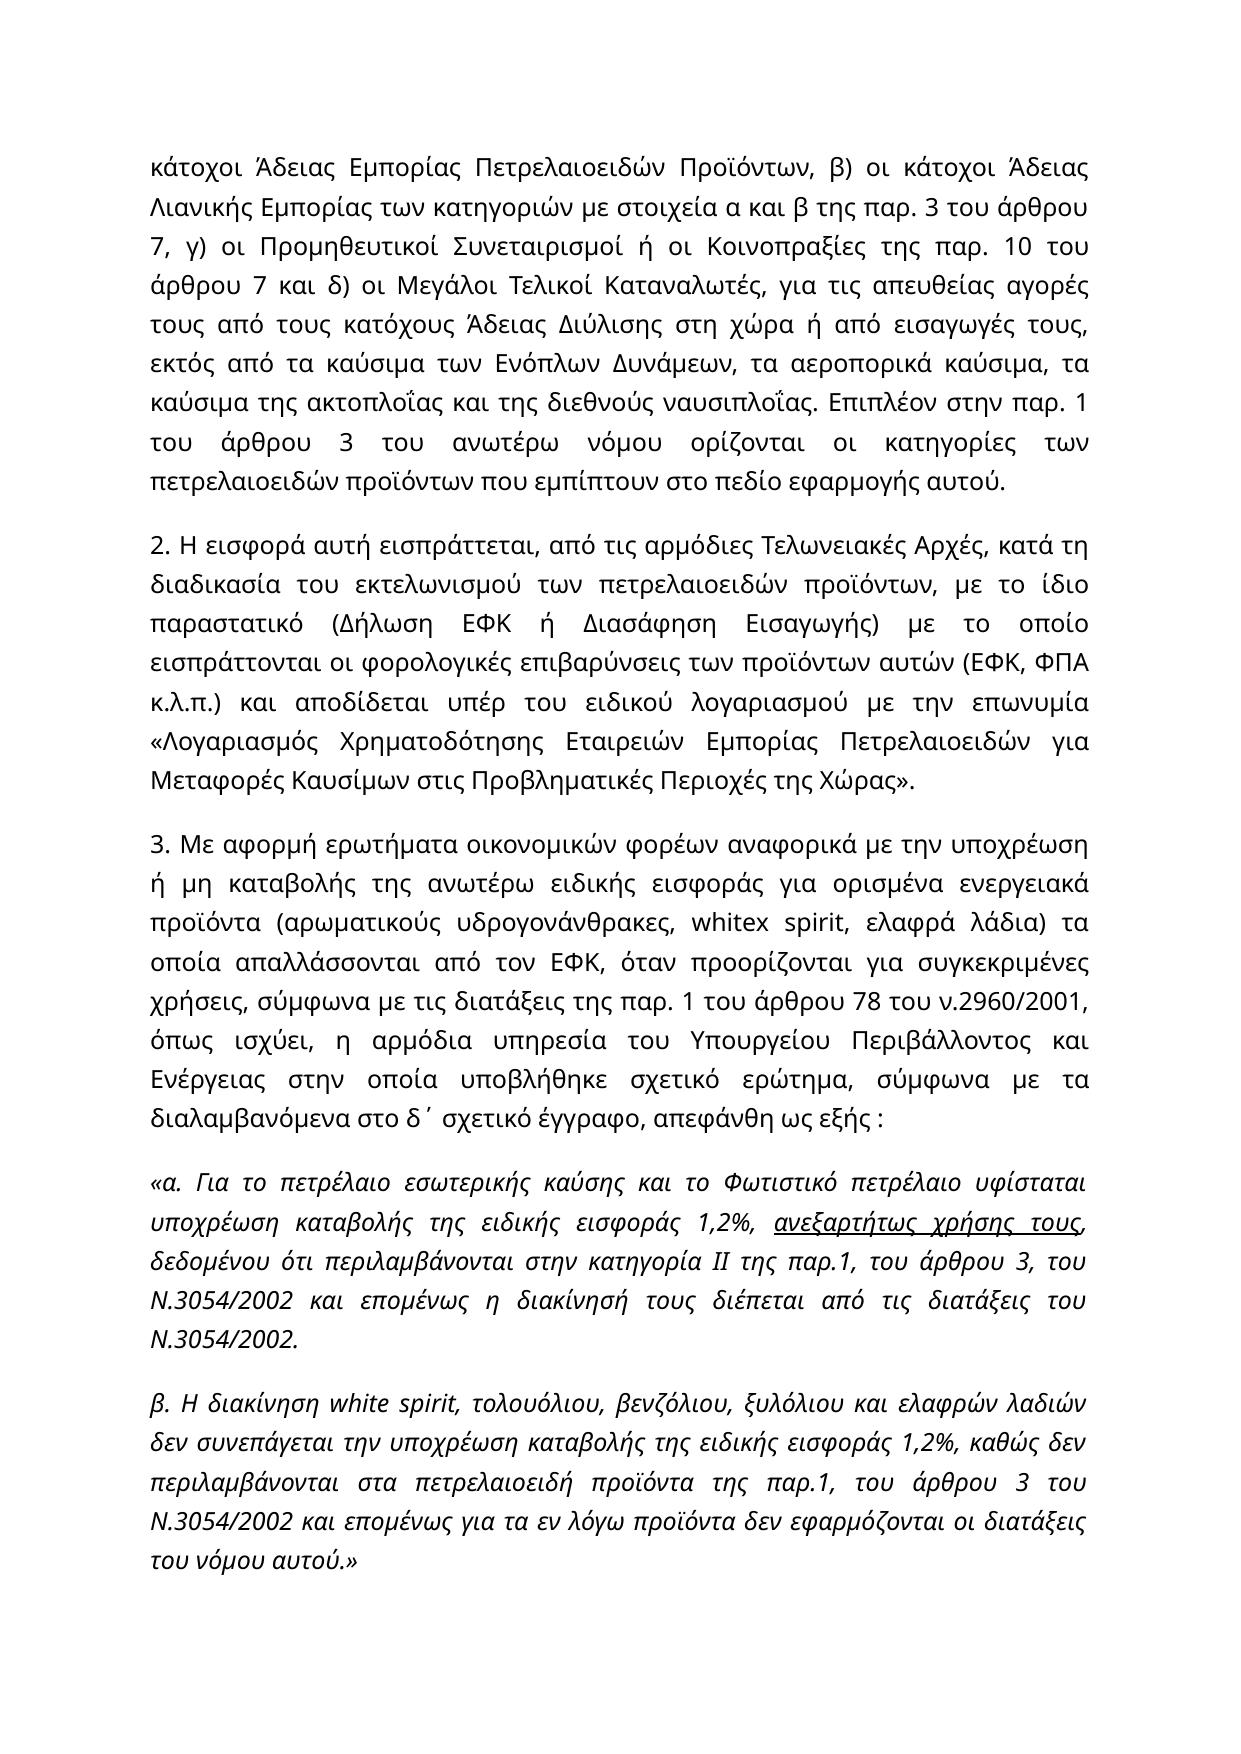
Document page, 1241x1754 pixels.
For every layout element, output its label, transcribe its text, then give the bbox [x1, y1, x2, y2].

text 2. Η εισφορά αυτή εισπράττεται, από τις αρμόδιες Τελωνειακές Αρχές, κατά τη διαδικασία του εκτελωνισμού των πετρελαιοειδών προϊόντων, με το ίδιο παραστατικό (Δήλωση ΕΦΚ ή Διασάφηση Εισαγωγής) με το οποίο εισπράττονται οι φορολογικές επιβαρύνσεις των προϊόντων αυτών (ΕΦΚ, ΦΠΑ κ.λ.π.) και αποδίδεται υπέρ του ειδικού λογαριασμού με την επωνυμία «Λογαριασμός Χρηματοδότησης Εταιρειών Εμπορίας Πετρελαιοειδών για Μεταφορές Καυσίμων στις Προβληματικές Περιοχές της Χώρας». [150, 527, 1090, 797]
text «α. Για το πετρέλαιο εσωτερικής καύσης και το Φωτιστικό πετρέλαιο υφίσταται υποχρέωση καταβολής της ειδικής εισφοράς 1,2%, ανεξαρτήτως χρήσης τους, δεδομένου ότι περιλαμβάνονται στην κατηγορία ΙΙ της παρ.1, του άρθρου 3, του Ν.3054/2002 και επομένως η διακίνησή τους διέπεται από τις διατάξεις του Ν.3054/2002. [150, 1165, 1090, 1356]
text 3. Με αφορμή ερωτήματα οικονομικών φορέων αναφορικά με την υποχρέωση ή μη καταβολής της ανωτέρω ειδικής εισφοράς για ορισμένα ενεργειακά προϊόντα (αρωματικούς υδρογονάνθρακες, whitex spirit, ελαφρά λάδια) τα οποία απαλλάσσονται από τον ΕΦΚ, όταν προορίζονται για συγκεκριμένες χρήσεις, σύμφωνα με τις διατάξεις της παρ. 1 του άρθρου 78 του ν.2960/2001, όπως ισχύει, η αρμόδια υπηρεσία του Υπουργείου Περιβάλλοντος και Ενέργειας στην οποία υποβλήθηκε σχετικό ερώτημα, σύμφωνα με τα διαλαμβανόμενα στο δ΄ σχετικό έγγραφο, απεφάνθη ως εξής : [150, 827, 1090, 1135]
text κάτοχοι Άδειας Εμπορίας Πετρελαιοειδών Προϊόντων, β) οι κάτοχοι Άδειας Λιανικής Εμπορίας των κατηγοριών με στοιχεία α και β της παρ. 3 του άρθρου 7, γ) οι Προμηθευτικοί Συνεταιρισμοί ή οι Κοινοπραξίες της παρ. 10 του άρθρου 7 και δ) οι Μεγάλοι Τελικοί Καταναλωτές, για τις απευθείας αγορές τους από τους κατόχους Άδειας Διύλισης στη χώρα ή από εισαγωγές τους, εκτός από τα καύσιμα των Ενόπλων Δυνάμεων, τα αεροπορικά καύσιμα, τα καύσιμα της ακτοπλοΐας και της διεθνούς ναυσιπλοΐας. Επιπλέον στην παρ. 1 του άρθρου 3 του ανωτέρω νόμου ορίζονται οι κατηγορίες των πετρελαιοειδών προϊόντων που εμπίπτουν στο πεδίο εφαρμογής αυτού. [150, 150, 1090, 497]
text β. Η διακίνηση white spirit, τολουόλιου, βενζόλιου, ξυλόλιου και ελαφρών λαδιών δεν συνεπάγεται την υποχρέωση καταβολής της ειδικής εισφοράς 1,2%, καθώς δεν περιλαμβάνονται στα πετρελαιοειδή προϊόντα της παρ.1, του άρθρου 3 του Ν.3054/2002 και επομένως για τα εν λόγω προϊόντα δεν εφαρμόζονται οι διατάξεις του νόμου αυτού.» [150, 1386, 1090, 1577]
